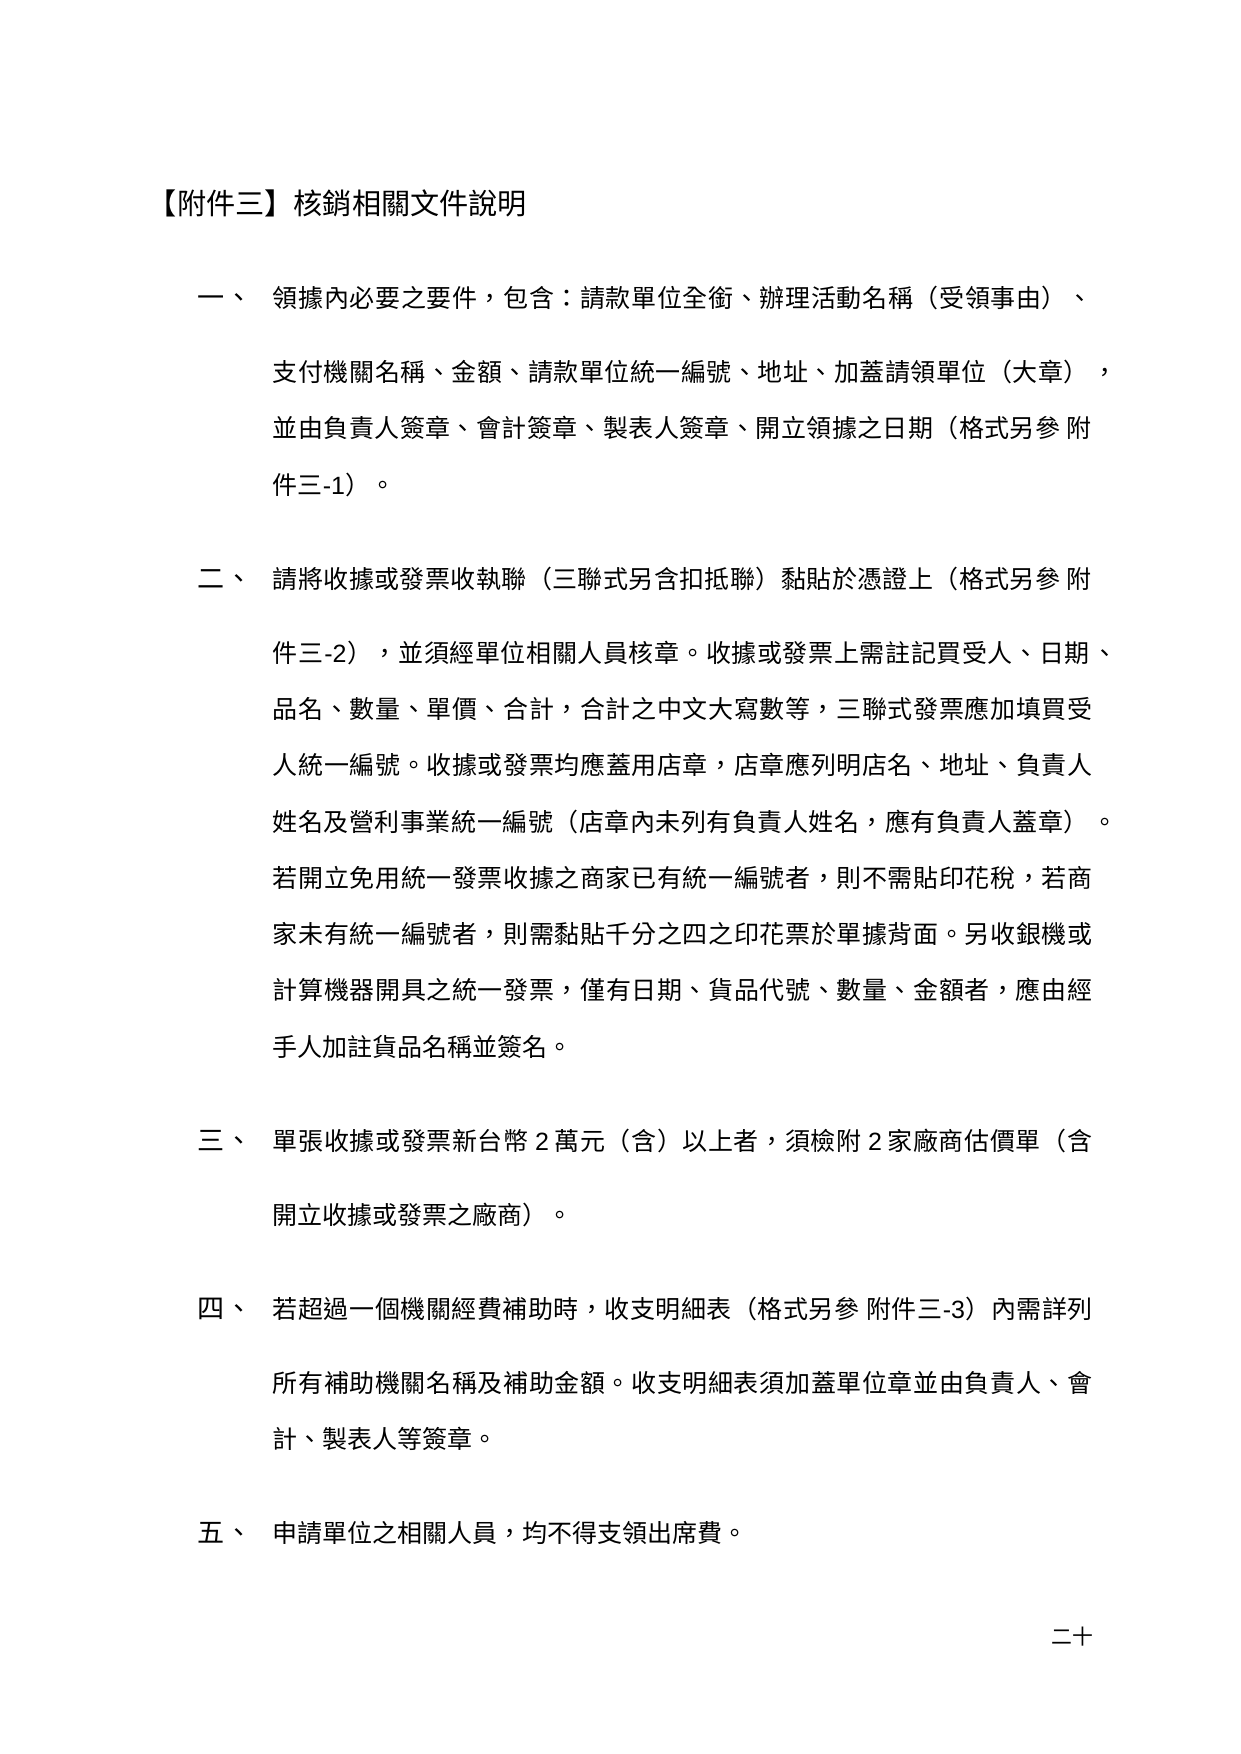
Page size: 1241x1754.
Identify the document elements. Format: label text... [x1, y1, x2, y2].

list 申請單位之相關人員，均不得支領出席費。 [198, 1493, 1092, 1568]
text 【附件三】核銷相關文件說明 [148, 164, 1092, 239]
list 單張收據或發票新台幣2萬元（含）以上者，須檢附2家廠商估價單（含開立收據或發票之廠商）。 [198, 1101, 1092, 1232]
list 若超過一個機關經費補助時，收支明細表（格式另參 附件三-3）內需詳列所有補助機關名稱及補助金額。收支明細表須加蓋單位章並由負責人、會計、製表人等簽章。 [198, 1269, 1092, 1456]
list 領據內必要之要件，包含：請款單位全銜、辦理活動名稱（受領事由）、支付機關名稱、金額、請款單位統一編號、地址、加蓋請領單位（大章），並由負責人簽章、會計簽章、製表人簽章、開立領據之日期（格式另參 附件三-1）。 [198, 258, 1092, 502]
list 請將收據或發票收執聯（三聯式另含扣抵聯）黏貼於憑證上（格式另參 附件三-2），並須經單位相關人員核章。收據或發票上需註記買受人、日期、品名、數量、單價、合計，合計之中文大寫數等，三聯式發票應加填買受人統一編號。收據或發票均應蓋用店章，店章應列明店名、地址、負責人姓名及營利事業統一編號（店章內未列有負責人姓名，應有負責人蓋章）。若開立免用統一發票收據之商家已有統一編號者，則不需貼印花稅，若商家未有統一編號者，則需黏貼千分之四之印花票於單據背面。另收銀機或計算機器開具之統一發票，僅有日期、貨品代號、數量、金額者，應由經手人加註貨品名稱並簽名。 [198, 539, 1092, 1064]
